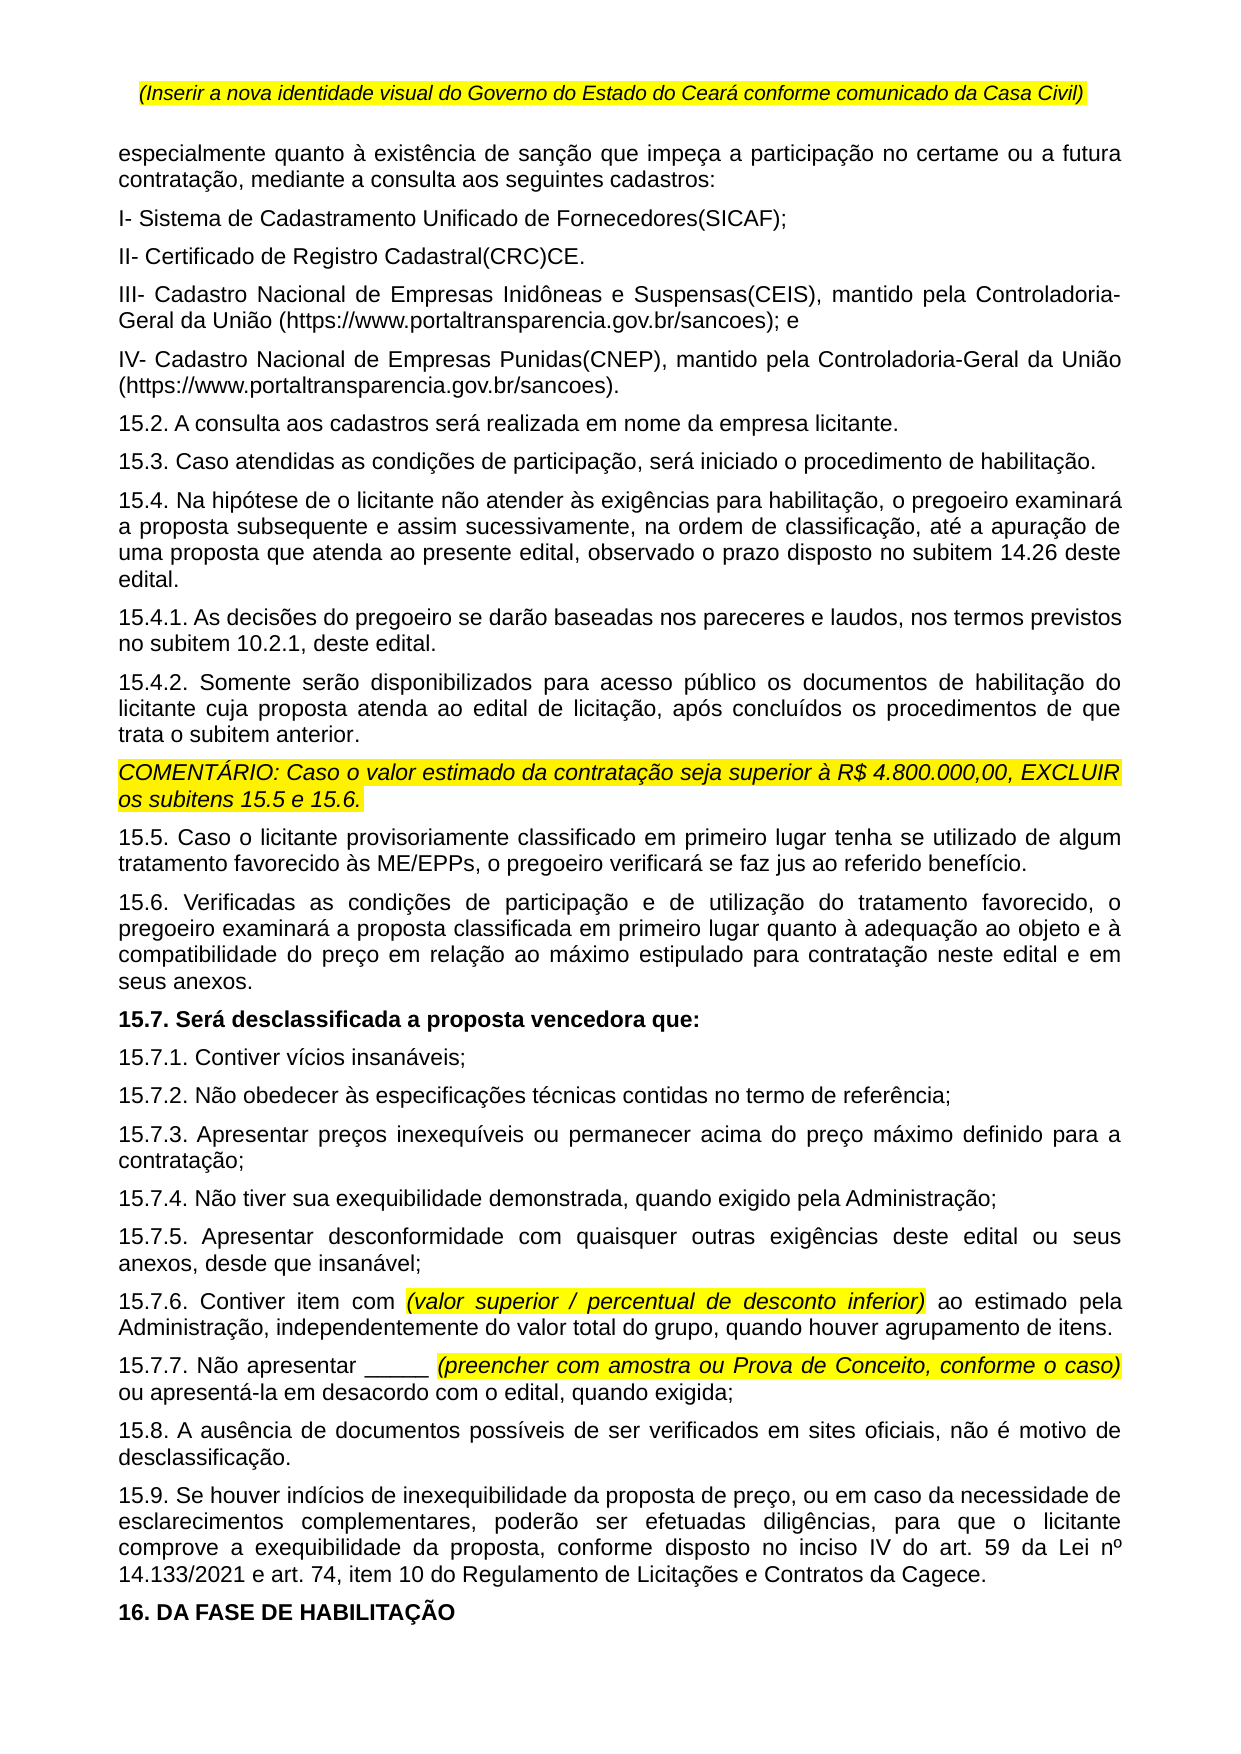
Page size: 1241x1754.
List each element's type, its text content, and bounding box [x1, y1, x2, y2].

text 15.2. A consulta aos cadastros será realizada em nome da empresa licitante. [118, 410, 1122, 436]
text 15.5. Caso o licitante provisoriamente classificado em primeiro lugar tenha se utilizado de algum tratamento favorecido às ME/EPPs, o pregoeiro verificará se faz jus ao referido benefício. [118, 824, 1122, 877]
text 15.7.6. Contiver item com (valor superior / percentual de desconto inferior) ao estimado pela Administração, independentemente do valor total do grupo, quando houver agrupamento de itens. [118, 1288, 1122, 1341]
text 15.7.3. Apresentar preços inexequíveis ou permanecer acima do preço máximo definido para a contratação; [118, 1121, 1122, 1173]
text I- Sistema de Cadastramento Unificado de Fornecedores(SICAF); [118, 204, 1122, 231]
text 15.4. Na hipótese de o licitante não atender às exigências para habilitação, o pregoeiro examinará a proposta subsequente e assim sucessivamente, na ordem de classificação, até a apuração de uma proposta que atenda ao presente edital, observado o prazo disposto no subitem 14.26 deste edital. [118, 487, 1122, 592]
text especialmente quanto à existência de sanção que impeça a participação no certame ou a futura contratação, mediante a consulta aos seguintes cadastros: [118, 140, 1122, 193]
text 15.3. Caso atendidas as condições de participação, será iniciado o procedimento de habilitação. [118, 448, 1122, 475]
list III- Cadastro Nacional de Empresas Inidôneas e Suspensas(CEIS), mantido pela Controladoria-Geral da União (https://www.portaltransparencia.gov.br/sancoes); e [118, 281, 1122, 334]
text 15.7.1. Contiver vícios insanáveis; [118, 1044, 1122, 1070]
text 15.4.1. As decisões do pregoeiro se darão baseadas nos pareceres e laudos, nos termos previstos no subitem 10.2.1, deste edital. [118, 604, 1122, 657]
text 15.6. Verificadas as condições de participação e de utilização do tratamento favorecido, o pregoeiro examinará a proposta classificada em primeiro lugar quanto à adequação ao objeto e à compatibilidade do preço em relação ao máximo estipulado para contratação neste edital e em seus anexos. [118, 888, 1122, 994]
list II- Certificado de Registro Cadastral(CRC)CE. [118, 243, 1122, 269]
text 15.7. Será desclassificada a proposta vencedora que: [118, 1006, 1122, 1032]
text 15.7.2. Não obedecer às especificações técnicas contidas no termo de referência; [118, 1082, 1122, 1109]
text 15.9. Se houver indícios de inexequibilidade da proposta de preço, ou em caso da necessidade de esclarecimentos complementares, poderão ser efetuadas diligências, para que o licitante comprove a exequibilidade da proposta, conforme disposto no inciso IV do art. 59 da Lei nº 14.133/2021 e art. 74, item 10 do Regulamento de Licitações e Contratos da Cagece. [118, 1482, 1122, 1587]
text 16. DA FASE DE HABILITAÇÃO [118, 1599, 1122, 1625]
text 15.7.4. Não tiver sua exequibilidade demonstrada, quando exigido pela Administração; [118, 1185, 1122, 1211]
text 15.7.5. Apresentar desconformidade com quaisquer outras exigências deste edital ou seus anexos, desde que insanável; [118, 1223, 1122, 1276]
text IV- Cadastro Nacional de Empresas Punidas(CNEP), mantido pela Controladoria-Geral da União (https://www.portaltransparencia.gov.br/sancoes). [118, 346, 1122, 398]
text 15.4.2. Somente serão disponibilizados para acesso público os documentos de habilitação do licitante cuja proposta atenda ao edital de licitação, após concluídos os procedimentos de que trata o subitem anterior. [118, 668, 1122, 747]
text COMENTÁRIO: Caso o valor estimado da contratação seja superior à R$ 4.800.000,00, EXCLUIR os subitens 15.5 e 15.6. [118, 759, 1122, 812]
text 15.8. A ausência de documentos possíveis de ser verificados em sites oficiais, não é motivo de desclassificação. [118, 1417, 1122, 1470]
text 15.7.7. Não apresentar _____ (preencher com amostra ou Prova de Conceito, conforme o caso) ou apresentá-la em desacordo com o edital, quando exigida; [118, 1352, 1122, 1405]
